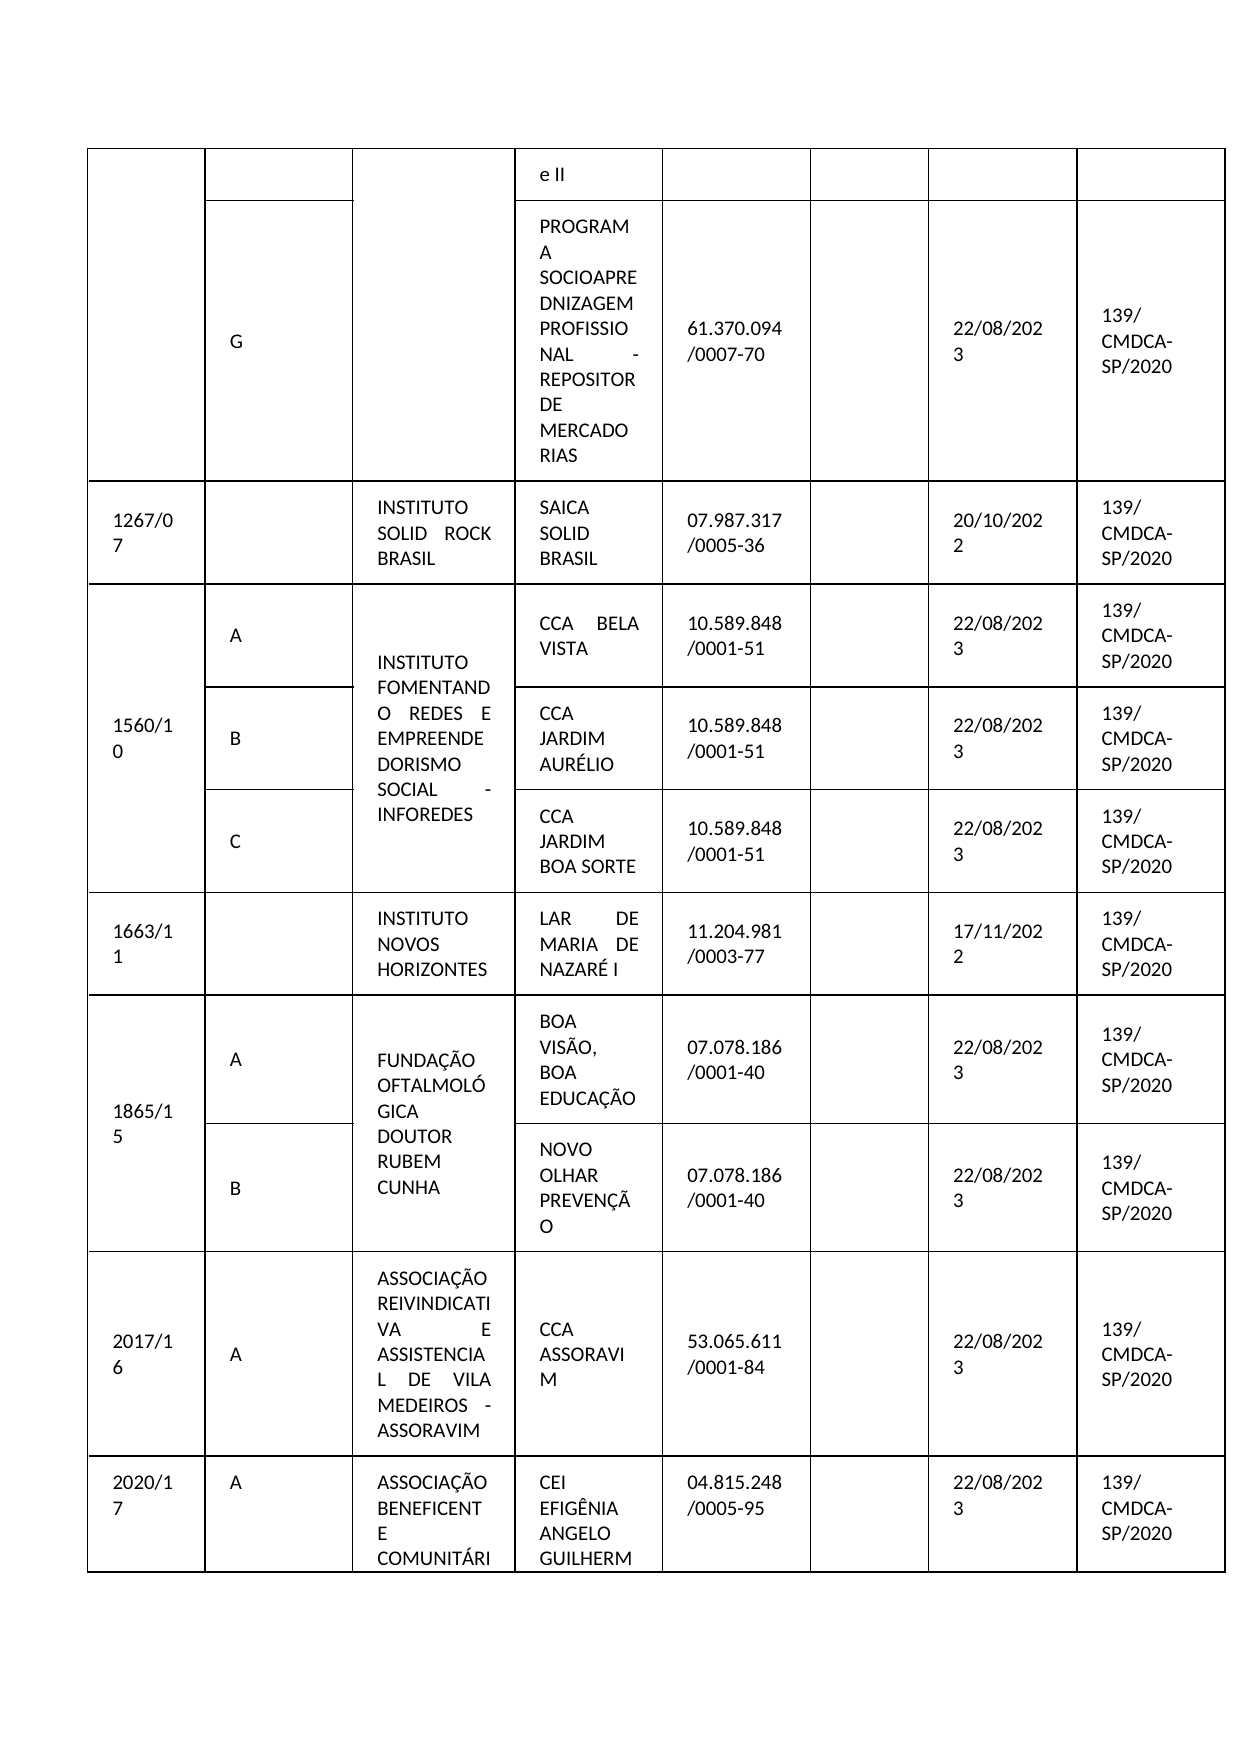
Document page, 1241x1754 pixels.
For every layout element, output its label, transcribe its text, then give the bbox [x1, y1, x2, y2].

table_cell CCA BELA VISTA [516, 585, 662, 686]
table_cell [811, 482, 928, 583]
table_cell INSTITUTO SOLID ROCK BRASIL [353, 482, 514, 583]
table_cell BOA VISÃO, BOA EDUCAÇÃO [516, 996, 662, 1123]
table_cell 22/08/2023 [929, 201, 1076, 480]
table_cell 17/11/2022 [929, 893, 1076, 994]
table_cell 139/CMDCA-SP/2020 [1078, 893, 1224, 994]
table_cell 1267/07 [88, 481, 204, 583]
table_cell LAR DE MARIA DE NAZARÉ I [516, 893, 662, 994]
table_cell 22/08/2023 [929, 1457, 1076, 1571]
table_cell 139/CMDCA-SP/2020 [1078, 482, 1224, 583]
table_cell ASSOCIAÇÃO REIVINDICATIVA E ASSISTENCIAL DE VILA MEDEIROS - ASSORAVIM [353, 1252, 514, 1455]
table_cell 22/08/2023 [929, 1124, 1076, 1251]
table_cell SAICA SOLID BRASIL [516, 482, 662, 583]
table_cell 53.065.611/0001-84 [663, 1252, 810, 1455]
table_cell [811, 1124, 928, 1251]
table_cell [1078, 149, 1224, 199]
table_cell 139/CMDCA-SP/2020 [1078, 1457, 1224, 1571]
table_cell PROGRAMA SOCIOAPREDNIZAGEM PROFISSIONAL - REPOSITOR DE MERCADORIAS [516, 201, 662, 480]
table_cell A [206, 1252, 352, 1455]
table_cell 10.589.848/0001-51 [663, 688, 810, 789]
table_cell B [206, 688, 352, 789]
table_cell INSTITUTO FOMENTANDO REDES E EMPREENDEDORISMO SOCIAL - INFOREDES [353, 585, 514, 892]
table_cell 07.987.317/0005-36 [663, 482, 810, 583]
table_cell CCA JARDIM BOA SORTE [516, 790, 662, 892]
table_cell G [206, 201, 352, 480]
table_cell A [206, 996, 352, 1123]
table_cell 139/CMDCA-SP/2020 [1078, 585, 1224, 686]
table_cell ASSOCIAÇÃO BENEFICENTE COMUNITÁRI [353, 1457, 514, 1571]
table_cell 22/08/2023 [929, 996, 1076, 1123]
table_cell 22/08/2023 [929, 688, 1076, 789]
table_cell 139/CMDCA-SP/2020 [1078, 996, 1224, 1123]
table_cell [811, 1457, 928, 1571]
table_cell [929, 149, 1076, 199]
table_cell 139/CMDCA-SP/2020 [1078, 790, 1224, 892]
table_cell 61.370.094/0007-70 [663, 201, 810, 480]
table_cell [811, 996, 928, 1123]
table_cell 22/08/2023 [929, 1252, 1076, 1455]
table_cell 04.815.248/0005-95 [663, 1457, 810, 1571]
table_cell INSTITUTO NOVOS HORIZONTES [353, 893, 514, 994]
table_cell [206, 149, 352, 199]
table_cell B [206, 1124, 352, 1251]
table_cell [206, 893, 352, 994]
table_cell 1663/11 [88, 893, 204, 994]
table_cell 139/CMDCA-SP/2020 [1078, 201, 1224, 480]
table_cell 2017/16 [88, 1252, 204, 1455]
table_cell 22/08/2023 [929, 585, 1076, 686]
table_cell 10.589.848/0001-51 [663, 585, 810, 686]
table_cell 139/CMDCA-SP/2020 [1078, 1252, 1224, 1455]
table_cell [663, 149, 810, 199]
table_cell C [206, 790, 352, 892]
table_cell [811, 893, 928, 994]
table_cell A [206, 1457, 352, 1571]
table_cell 07.078.186/0001-40 [663, 996, 810, 1123]
table_cell [811, 790, 928, 892]
table_cell 2020/17 [88, 1456, 204, 1571]
table_cell 139/CMDCA-SP/2020 [1078, 1124, 1224, 1251]
table_cell [811, 1252, 928, 1455]
table_cell 10.589.848/0001-51 [663, 790, 810, 892]
table_cell CCA JARDIM AURÉLIO [516, 688, 662, 789]
table_cell 20/10/2022 [929, 482, 1076, 583]
table_cell 139/CMDCA-SP/2020 [1078, 688, 1224, 789]
table_cell 1865/15 [88, 995, 204, 1251]
table_cell CEI EFIGÊNIA ANGELO GUILHERM [516, 1457, 662, 1571]
table_cell [88, 149, 204, 480]
table_cell e II [516, 149, 662, 199]
table_cell [811, 585, 928, 686]
table_cell [811, 149, 928, 199]
table_cell 07.078.186/0001-40 [663, 1124, 810, 1251]
table_cell 11.204.981/0003-77 [663, 893, 810, 994]
table_cell [811, 201, 928, 480]
table_cell FUNDAÇÃO OFTALMOLÓGICA DOUTOR RUBEM CUNHA [353, 996, 514, 1251]
table_cell NOVO OLHAR PREVENÇÃO [516, 1124, 662, 1251]
table_cell 1560/10 [88, 584, 204, 892]
table_cell [811, 688, 928, 789]
table_cell A [206, 585, 352, 686]
table_cell CCA ASSORAVIM [516, 1252, 662, 1455]
table_cell 22/08/2023 [929, 790, 1076, 892]
table_cell [206, 482, 352, 583]
table_cell [353, 149, 514, 480]
